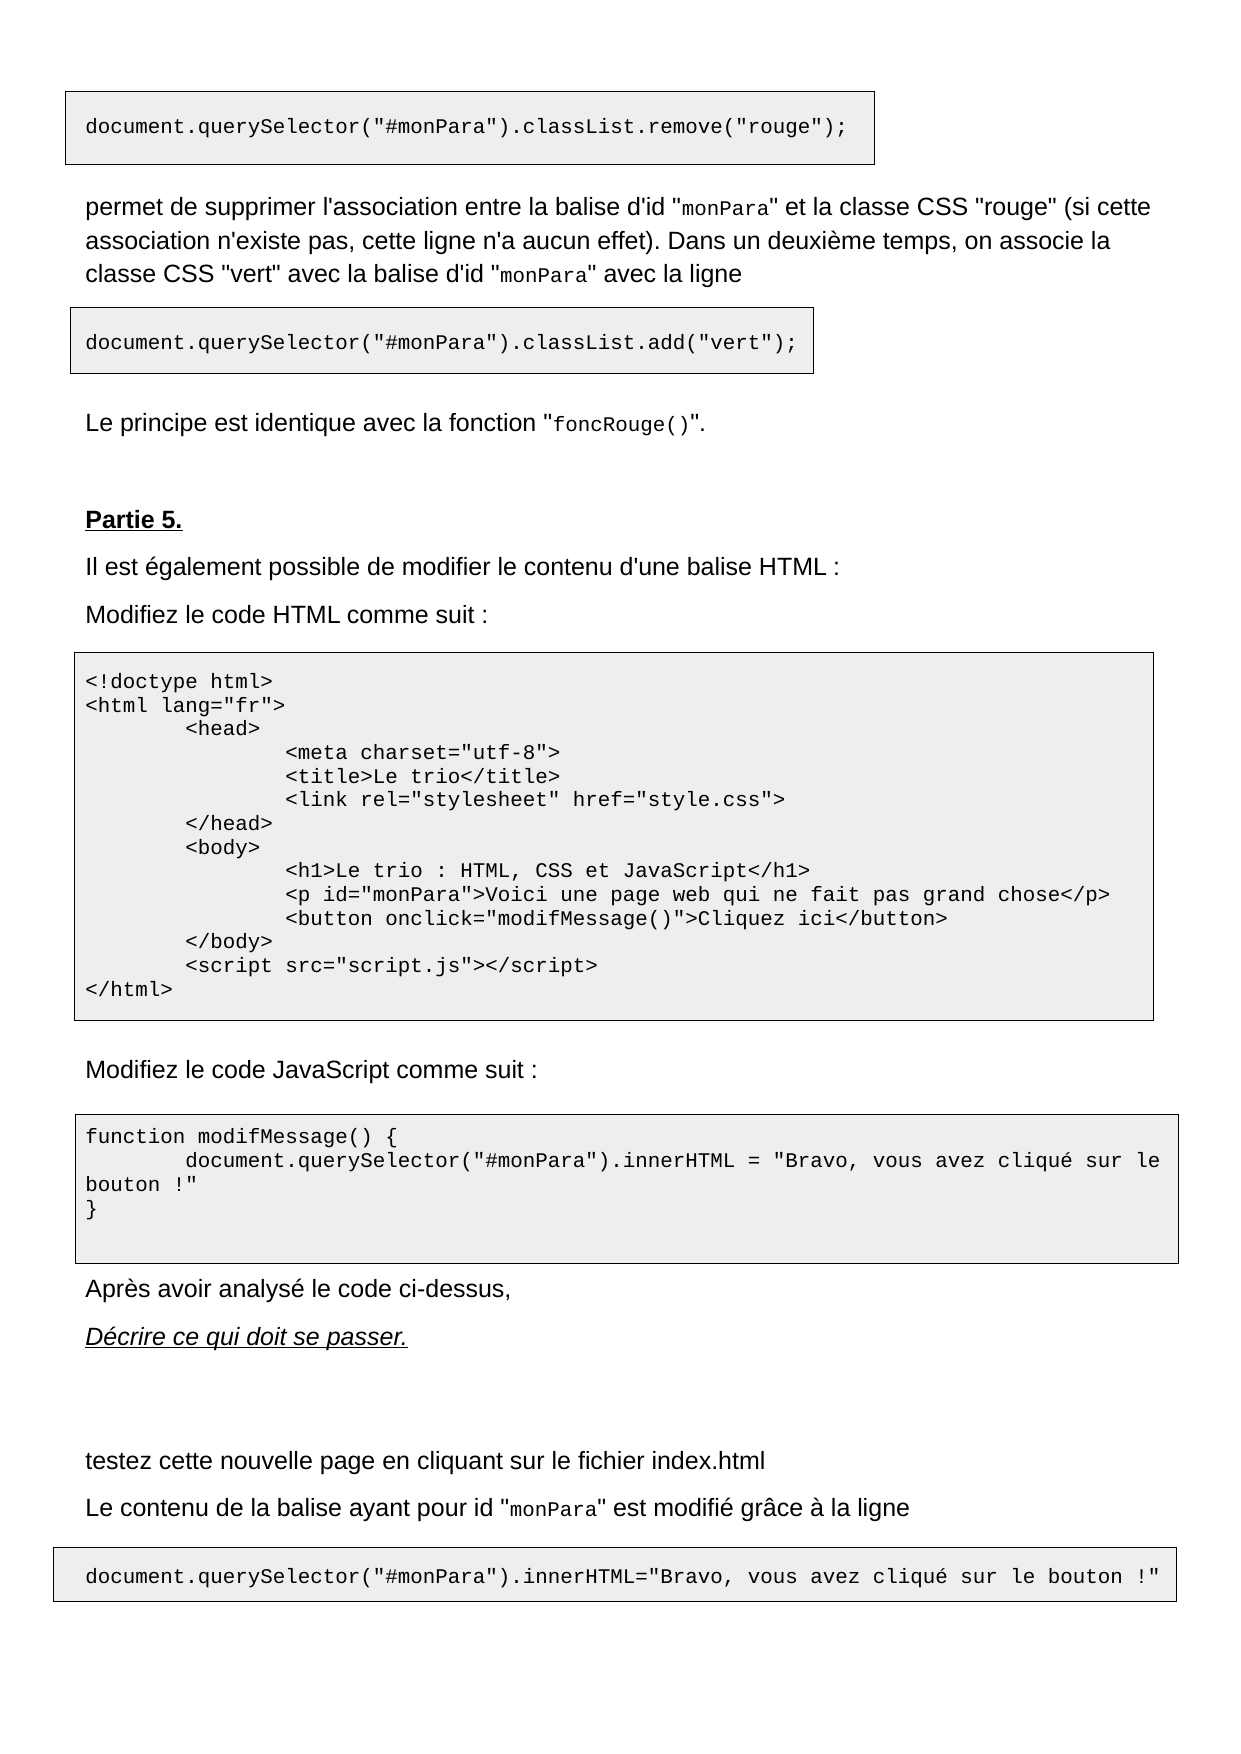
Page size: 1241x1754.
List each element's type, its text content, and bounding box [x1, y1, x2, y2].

text document.querySelector("#monPara").classList.add("vert"); [814, 332, 1165, 355]
text <body> [1154, 837, 1165, 860]
text Le contenu de la balise ayant pour id "monPara" est modifié grâce à la ligne [85, 1493, 1165, 1523]
text Le principe est identique avec la fonction "foncRouge()". [85, 408, 1165, 438]
text permet de supprimer l'association entre la balise d'id "monPara" et la classe CSS "rouge" (si cette association n'existe pas, cette ligne n'a aucun effet). Dans un deuxième temps, on associe la classe CSS "vert" avec la balise d'id "monPara" avec la ligne [85, 192, 1165, 289]
text Partie 5. [85, 505, 1165, 533]
text Il est également possible de modifier le contenu d'une balise HTML : [85, 552, 1165, 581]
text </html> [1154, 978, 1165, 1002]
text </head> [1154, 813, 1165, 837]
text document.querySelector("#monPara").classList.remove("rouge"); [875, 116, 1165, 139]
text Modifiez le code JavaScript comme suit : [85, 1055, 1165, 1084]
text testez cette nouvelle page en cliquant sur le fichier index.html [85, 1446, 1165, 1474]
text </body> [1154, 931, 1165, 955]
text <head> [1154, 718, 1165, 742]
text Après avoir analysé le code ci-dessus, [85, 1274, 1165, 1303]
text Modifiez le code HTML comme suit : [85, 600, 1165, 629]
text Décrire ce qui doit se passer. [85, 1322, 1165, 1351]
